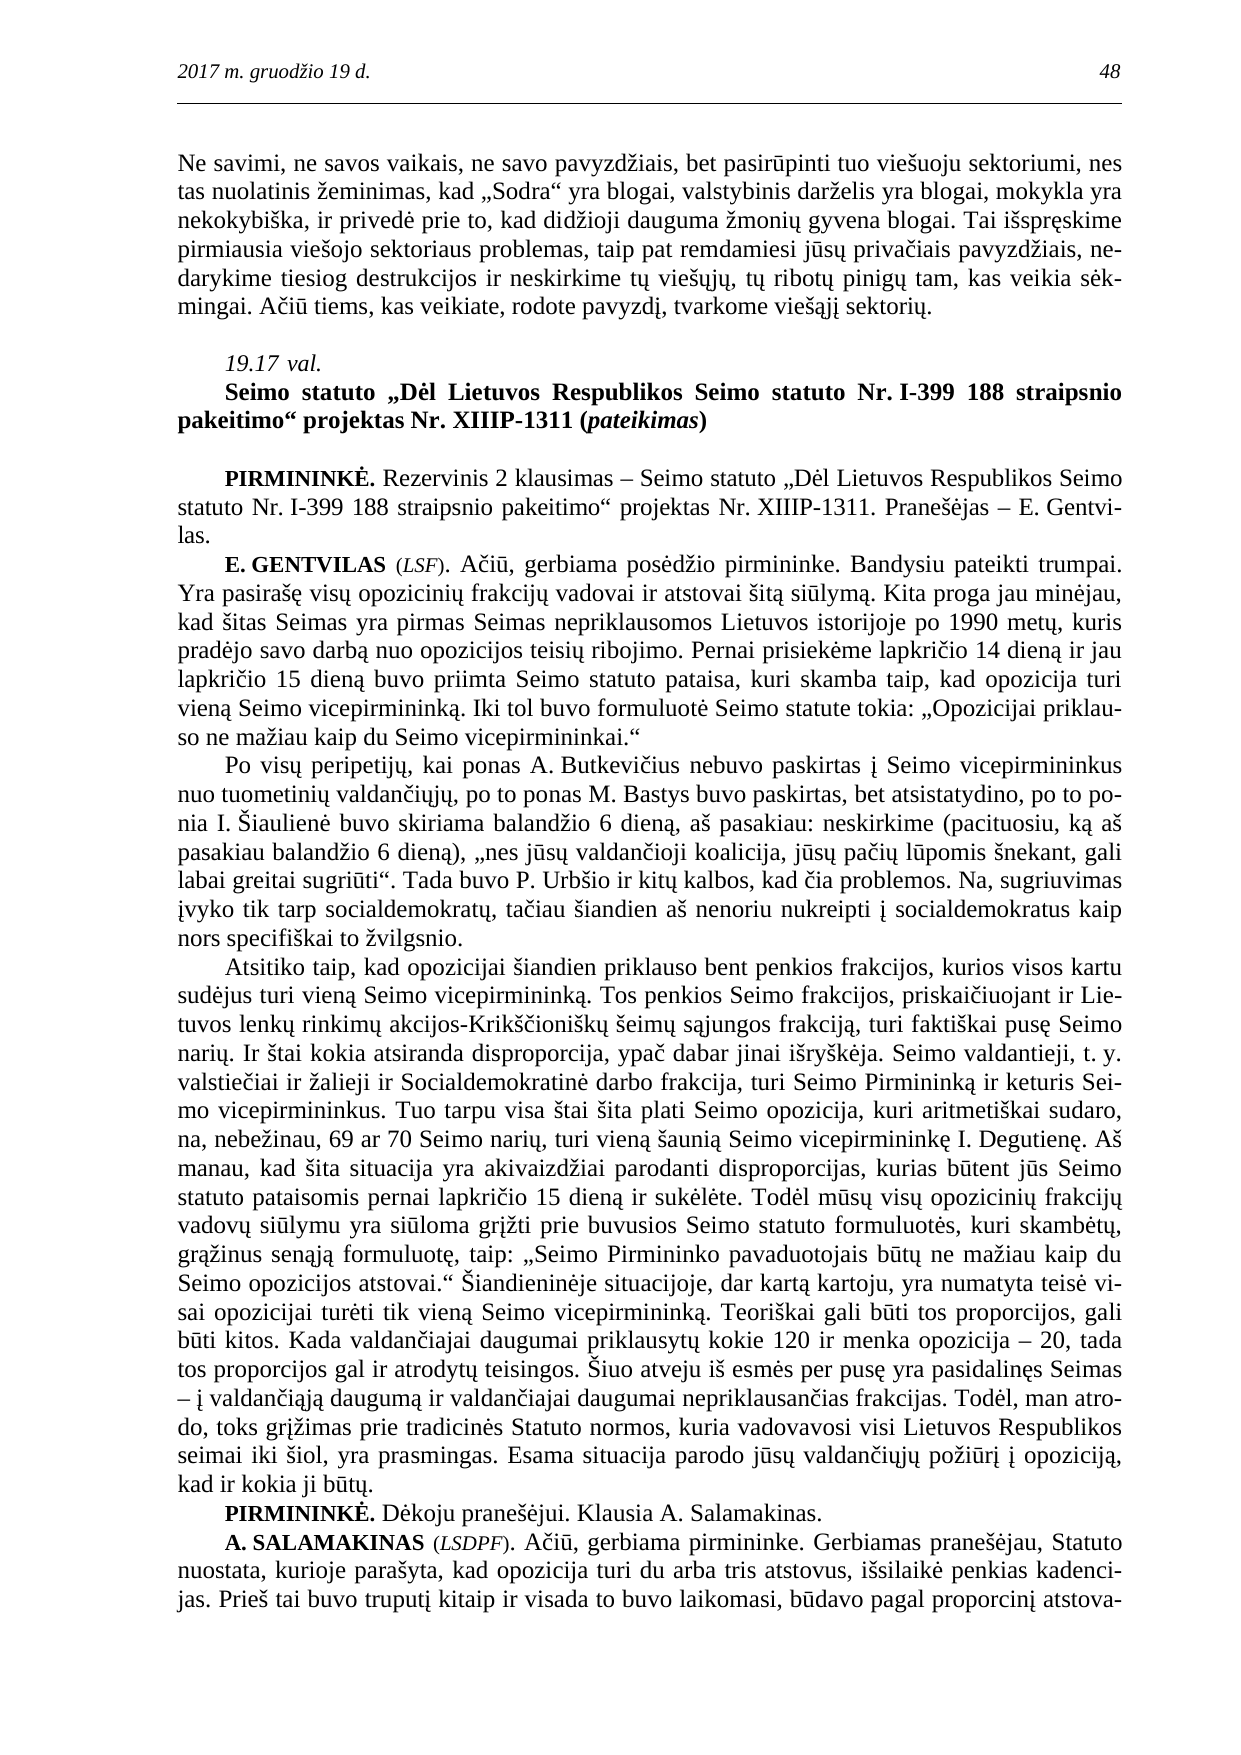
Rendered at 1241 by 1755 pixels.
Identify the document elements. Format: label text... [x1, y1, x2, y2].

text Sei­mo sta­tu­to „Dėl Lie­tu­vos Res­pub­li­kos Sei­mo sta­tu­to Nr. I-399 188 straips­nio pakei­ti­mo“ pro­jek­tas Nr. XIIIP-1311 (pa­tei­ki­mas) [177, 377, 1122, 434]
text E. GENTVILAS (LSF). Ačiū, ger­bia­ma po­sė­džio pir­mi­nin­ke. Ban­dy­siu pa­teik­ti trum­pai. Yra pa­si­ra­šę vi­sų opo­zi­ci­nių frak­ci­jų va­do­vai ir at­sto­vai ši­tą siū­ly­mą. Ki­ta pro­ga jau mi­nė­jau, kad ši­tas Sei­mas yra pir­mas Sei­mas ne­pri­klau­so­mos Lie­tu­vos is­to­ri­jo­je po 1990 me­tų, ku­ris pra­dė­jo sa­vo dar­bą nuo opo­zi­ci­jos tei­sių ri­bo­ji­mo. Per­nai pri­sie­kė­me lap­kri­čio 14 die­ną ir jau lap­kri­čio 15 die­ną bu­vo pri­im­ta Sei­mo sta­tu­to pa­tai­sa, ku­ri skam­ba taip, kad opo­zi­ci­ja tu­ri vie­ną Sei­mo vi­ce­pir­mi­nin­ką. Iki tol bu­vo for­mu­luo­tė Sei­mo sta­tu­te to­kia: „Opo­zi­ci­jai pri­klau­so ne ma­žiau kaip du Sei­mo vi­ce­pir­mi­nin­kai.“ [177, 549, 1122, 750]
text Ne sa­vi­mi, ne sa­vos vai­kais, ne sa­vo pa­vyz­džiais, bet pa­si­rū­pin­ti tuo vie­šuo­ju sek­to­riu­mi, nes tas nuo­la­ti­nis že­mi­ni­mas, kad „Sod­ra“ yra blo­gai, vals­ty­bi­nis dar­že­lis yra blo­gai, mo­kyk­la yra ne­ko­ky­biš­ka, ir pri­ve­dė prie to, kad di­džio­ji dau­gu­ma žmo­nių gy­ve­na blo­gai. Tai iš­spręs­ki­me pir­miau­sia vie­šo­jo sek­to­riaus pro­ble­mas, taip pat rem­da­mie­si jū­sų pri­va­čiais pa­vyz­džiais, ne­da­ry­ki­me tie­siog de­struk­ci­jos ir ne­skir­ki­me tų vie­šų­jų, tų ri­bo­tų pi­ni­gų tam, kas vei­kia sėk­min­gai. Ačiū tiems, kas vei­kia­te, ro­do­te pa­vyz­dį, tvar­ko­me vie­šą­jį sek­to­rių. [177, 148, 1122, 320]
text 19.17 val. [224, 349, 1122, 377]
text PIRMININKĖ. Re­zer­vi­nis 2 klau­si­mas – Sei­mo sta­tu­to „Dėl Lie­tu­vos Res­pub­li­kos Sei­mo sta­tu­to Nr. I-399 188 straips­nio pa­kei­ti­mo“ pro­jek­tas Nr. XIIIP-1311. Pra­ne­šė­jas – E. Gent­vi­las. [177, 463, 1122, 549]
text Po vi­sų pe­ri­pe­ti­jų, kai po­nas A. But­ke­vi­čius ne­bu­vo pa­skir­tas į Sei­mo vi­ce­pir­mi­nin­kus nuo tuo­me­ti­nių val­dan­čių­jų, po to po­nas M. Bas­tys bu­vo pa­skir­tas, bet at­si­sta­ty­di­no, po to po­nia I. Šiau­lie­nė bu­vo ski­ria­ma ba­lan­džio 6 die­ną, aš pa­sa­kiau: ne­skir­ki­me (pa­ci­tuo­siu, ką aš pa­sa­kiau ba­lan­džio 6 die­ną), „nes jū­sų val­dan­čio­ji ko­a­li­ci­ja, jū­sų pa­čių lū­po­mis šne­kant, ga­li la­bai grei­tai su­griū­ti“. Ta­da bu­vo P. Urb­šio ir ki­tų kal­bos, kad čia pro­ble­mos. Na, su­griu­vi­mas įvy­ko tik tarp so­cial­de­mok­ra­tų, ta­čiau šian­dien aš ne­no­riu nu­kreip­ti į so­cial­de­mok­ra­tus kaip nors spe­ci­fiš­kai to žvilgs­nio. [177, 750, 1122, 952]
text A. SALAMAKINAS (LSDPF). Ačiū, ger­bia­ma pir­mi­nin­ke. Ger­bia­mas pra­ne­šė­jau, Sta­tu­to nuo­sta­ta, ku­rio­je pa­ra­šy­ta, kad opo­zi­ci­ja tu­ri du ar­ba tris at­sto­vus, iš­si­lai­kė pen­kias ka­den­ci­jas. Prieš tai bu­vo tru­pu­tį ki­taip ir vi­sa­da to bu­vo lai­ko­ma­si, bū­da­vo pa­gal pro­por­ci­nį at­sto­va­ [177, 1527, 1122, 1613]
text At­si­ti­ko taip, kad opo­zi­ci­jai šian­dien pri­klau­so bent pen­kios frak­ci­jos, ku­rios vi­sos kar­tu su­dė­jus tu­ri vie­ną Sei­mo vi­ce­pir­mi­nin­ką. Tos pen­kios Sei­mo frak­ci­jos, pri­skai­čiuo­jant ir Lie­tu­vos len­kų rin­ki­mų ak­ci­jos-Krikš­čio­niš­kų šei­mų są­jun­gos frak­ci­ją, tu­ri fak­tiš­kai pu­sę Sei­mo na­rių. Ir štai ko­kia at­si­ran­da dis­pro­por­ci­ja, ypač da­bar ji­nai iš­ryš­kė­ja. Sei­mo val­dan­tie­ji, t. y. vals­tie­čiai ir ža­lie­ji ir So­cial­de­mok­ra­ti­nė dar­bo frak­ci­ja, tu­ri Sei­mo Pir­mi­nin­ką ir ke­tu­ris Sei­mo vi­ce­pir­mi­nin­kus. Tuo tar­pu vi­sa štai ši­ta pla­ti Sei­mo opo­zi­ci­ja, ku­ri arit­me­tiš­kai su­da­ro, na, ne­be­ži­nau, 69 ar 70 Sei­mo na­rių, tu­ri vie­ną šau­nią Sei­mo vi­ce­pir­mi­nin­kę I. De­gu­tie­nę. Aš ma­nau, kad ši­ta si­tu­a­ci­ja yra aki­vaiz­džiai pa­ro­dan­ti dis­pro­por­ci­jas, ku­rias bū­tent jūs Sei­mo sta­tu­to pa­tai­so­mis per­nai lap­kri­čio 15 die­ną ir su­kė­lė­te. To­dėl mū­sų vi­sų opo­zi­ci­nių frak­ci­jų va­do­vų siū­ly­mu yra siū­lo­ma grįž­ti prie bu­vu­sios Sei­mo sta­tu­to for­mu­luo­tės, ku­ri skam­bė­tų, grą­ži­nus se­ną­ją for­mu­luo­tę, taip: „Sei­mo Pir­mi­nin­ko pa­va­duo­to­jais bū­tų ne ma­žiau kaip du Sei­mo opo­zi­ci­jos at­sto­vai.“ Šian­die­ni­nė­je si­tu­a­ci­jo­je, dar kar­tą kar­to­ju, yra nu­ma­ty­ta tei­sė vi­sai opo­zi­ci­jai tu­rė­ti tik vie­ną Sei­mo vi­ce­pir­mi­nin­ką. Te­oriš­kai ga­li bū­ti tos pro­por­ci­jos, ga­li bū­ti ki­tos. Kada val­dan­čia­jai dau­gu­mai pri­klau­sytų ko­kie 120 ir men­ka opo­zi­ci­ja – 20, ta­da tos pro­por­ci­jos gal ir at­ro­dy­tų tei­sin­gos. Šiuo at­ve­ju iš es­mės per pu­sę yra pa­si­da­li­nęs Sei­mas – į val­dan­či­ą­ją dau­gu­mą ir val­dan­čia­jai dau­gu­mai ne­pri­klau­san­čias frak­ci­jas. To­dėl, man at­ro­do, toks grį­ži­mas prie tra­di­ci­nės Sta­tu­to nor­mos, ku­ria va­do­va­vo­si vi­si Lie­tu­vos Res­pub­li­kos sei­mai iki šiol, yra pra­smin­gas. Esa­ma si­tu­a­ci­ja pa­ro­do jū­sų val­dan­čių­jų po­žiū­rį į opo­zi­ci­ją, kad ir ko­kia ji bū­tų. [177, 952, 1122, 1498]
text PIRMININKĖ. Dė­ko­ju pra­ne­šė­jui. Klau­sia A. Sa­la­ma­ki­nas. [177, 1498, 1122, 1527]
